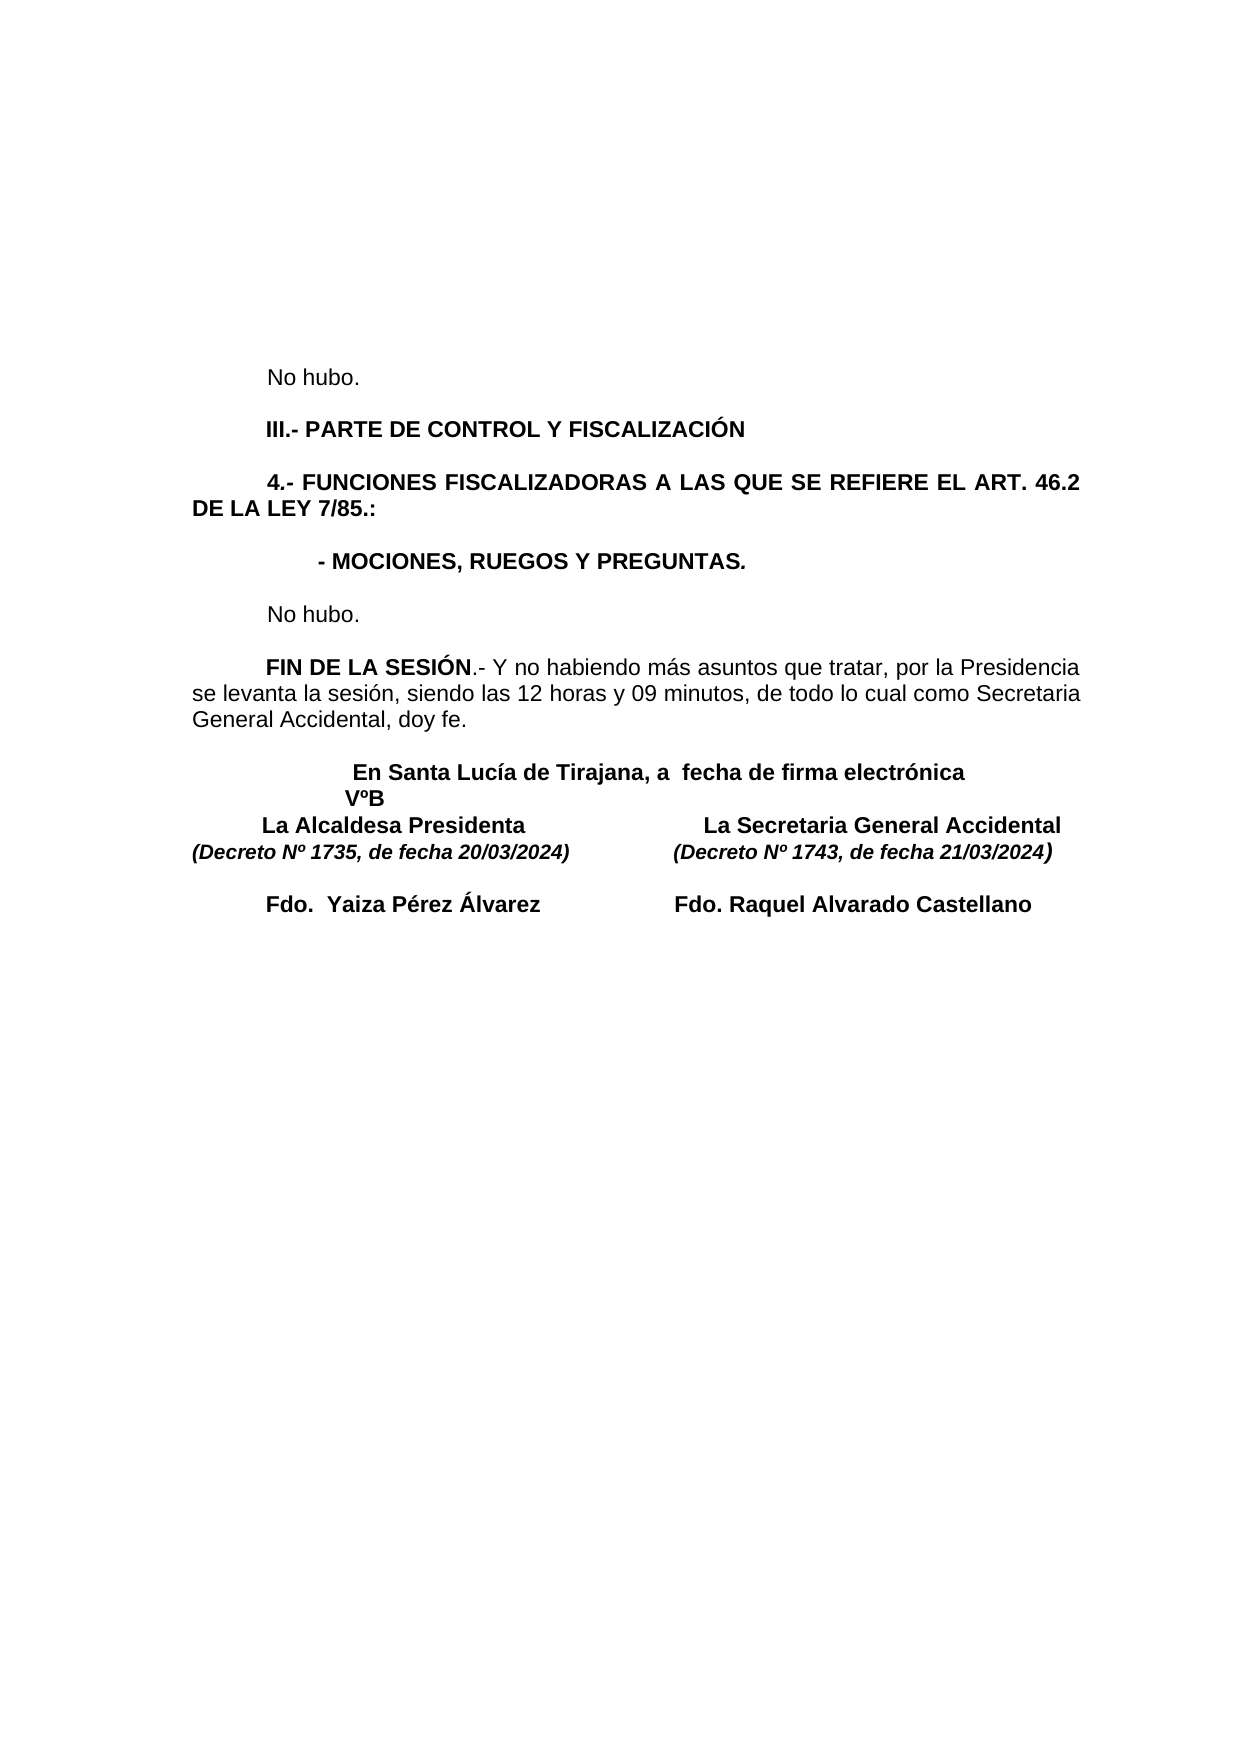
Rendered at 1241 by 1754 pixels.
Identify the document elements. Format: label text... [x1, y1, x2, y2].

text En Santa Lucía de Tirajana, a fecha de firma electrónica [192, 759, 1081, 785]
text Fdo. Yaiza Pérez Álvarez Fdo. Raquel Alvarado Castellano [192, 891, 1081, 917]
text La Alcaldesa Presidenta La Secretaria General Accidental (Decreto Nº 1735, de fecha 20/03/2024) (Decreto Nº 1743, de fecha 21/03/2024) [192, 812, 1081, 864]
text - MOCIONES, RUEGOS Y PREGUNTAS. [267, 548, 1081, 574]
text VºB [192, 785, 1081, 812]
text No hubo. [267, 364, 1081, 390]
text FIN DE LA SESIÓN.- Y no habiendo más asuntos que tratar, por la Presidencia se levanta la sesión, siendo las 12 horas y 09 minutos, de todo lo cual como Secretaria General Accidental, doy fe. [192, 653, 1081, 733]
text No hubo. [267, 601, 1081, 627]
text 4.- FUNCIONES FISCALIZADORAS A LAS QUE SE REFIERE EL ART. 46.2 DE LA LEY 7/85.: [192, 469, 1081, 522]
text III.- PARTE DE CONTROL Y FISCALIZACIÓN [192, 416, 1081, 443]
